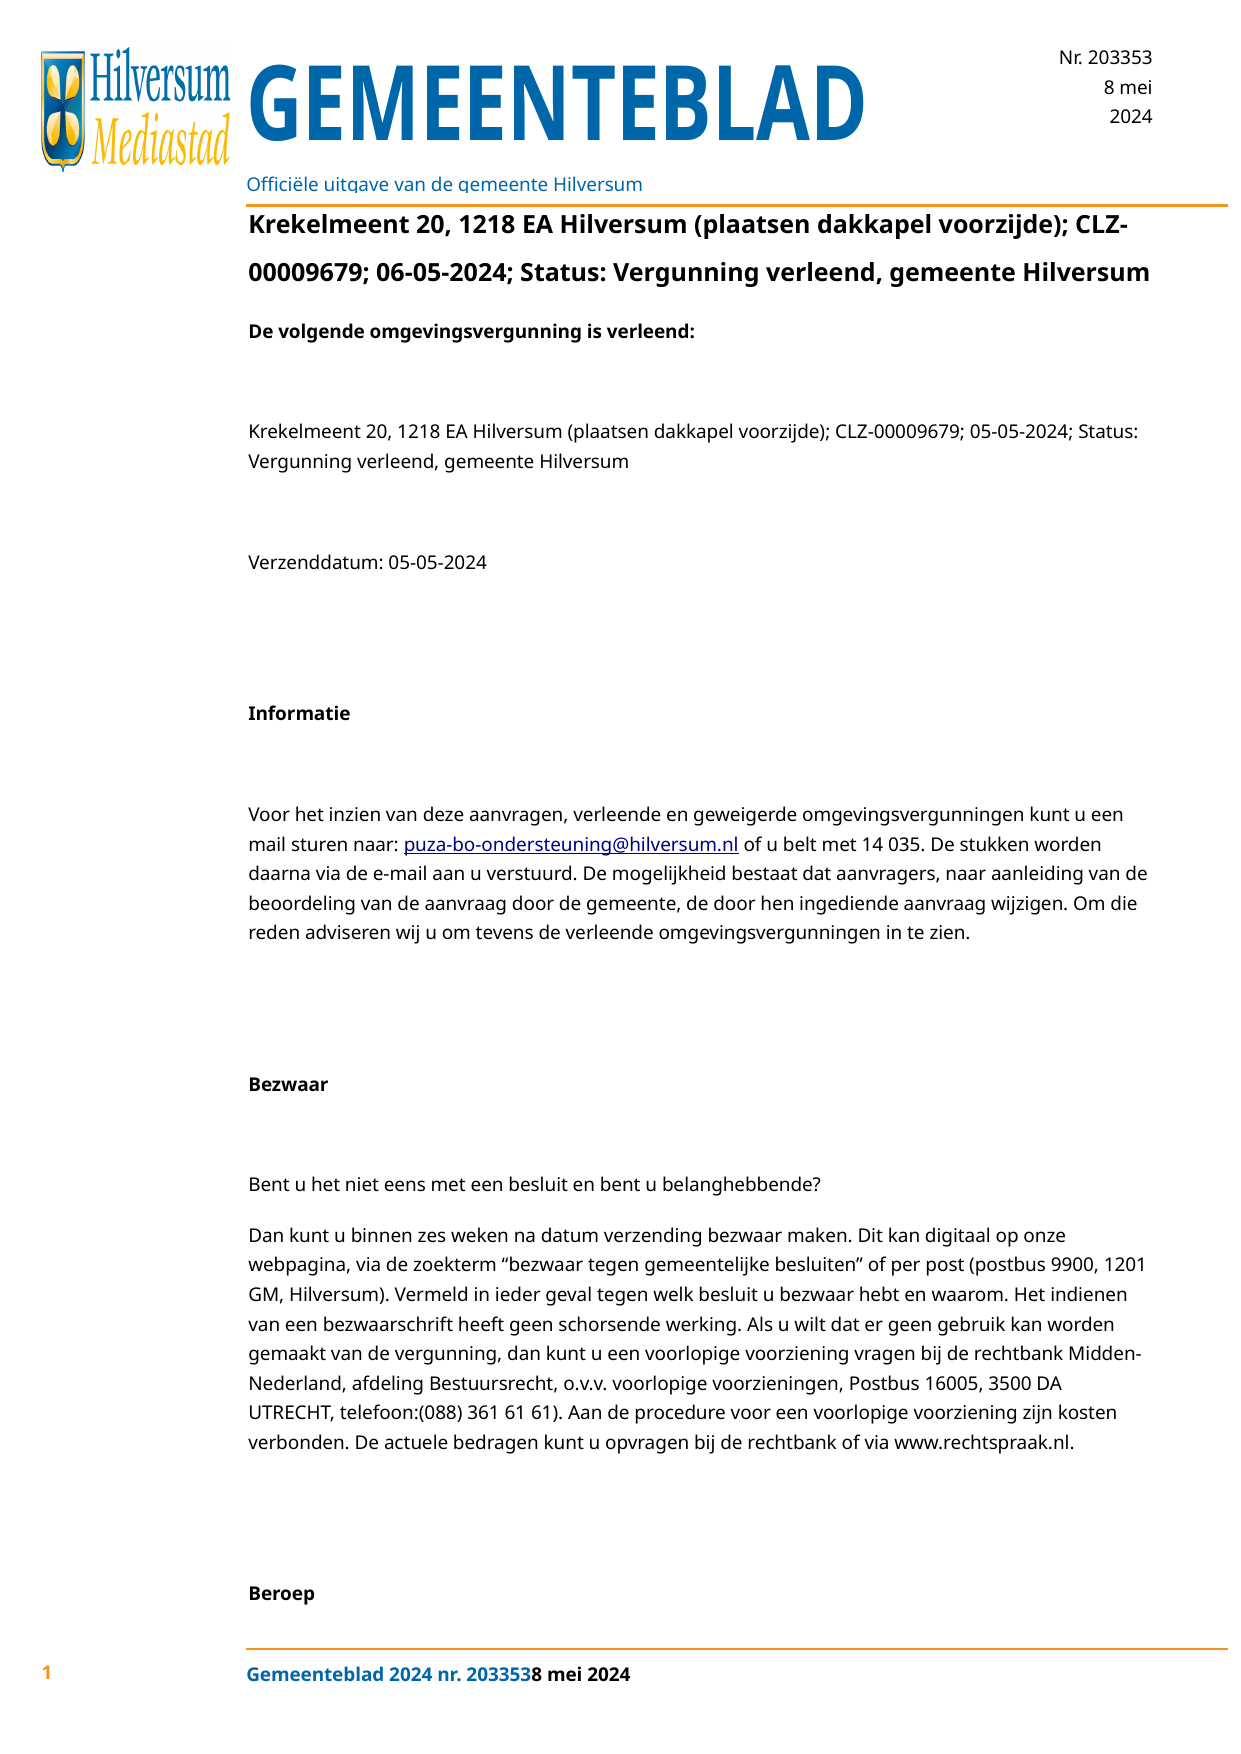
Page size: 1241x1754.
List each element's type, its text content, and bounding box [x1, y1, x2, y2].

text Verzenddatum: 05-05-2024 [248, 549, 1152, 575]
text Voor het inzien van deze aanvragen, verleende en geweigerde omgevingsvergunningen kunt u een mail sturen naar: puza-bo-ondersteuning@hilversum.nl of u belt met 14 035. De stukken worden daarna via de e-mail aan u verstuurd. De mogelijkheid bestaat dat aanvragers, naar aanleiding van de beoordeling van de aanvraag door de gemeente, de door hen ingediende aanvraag wijzigen. Om die reden adviseren wij u om tevens de verleende omgevingsvergunningen in te zien. [248, 801, 1152, 945]
text Bezwaar [248, 1071, 1152, 1097]
text Krekelmeent 20, 1218 EA Hilversum (plaatsen dakkapel voorzijde); CLZ-00009679; 06-05-2024; Status: Vergunning verleend, gemeente Hilversum [248, 207, 1152, 288]
text Dan kunt u binnen zes weken na datum verzending bezwaar maken. Dit kan digitaal op onze webpagina, via de zoekterm “bezwaar tegen gemeentelijke besluiten” of per post (postbus 9900, 1201 GM, Hilversum). Vermeld in ieder geval tegen welk besluit u bezwaar hebt en waarom. Het indienen van een bezwaarschrift heeft geen schorsende werking. Als u wilt dat er geen gebruik kan worden gemaakt van de vergunning, dan kunt u een voorlopige voorziening vragen bij de rechtbank Midden-Nederland, afdeling Bestuursrecht, o.v.v. voorlopige voorzieningen, Postbus 16005, 3500 DA UTRECHT, telefoon:(088) 361 61 61). Aan de procedure voor een voorlopige voorziening zijn kosten verbonden. De actuele bedragen kunt u opvragen bij de rechtbank of via www.rechtspraak.nl. [248, 1222, 1152, 1455]
text Beroep [248, 1580, 1152, 1606]
picture [41, 47, 231, 172]
text Informatie [248, 700, 1152, 726]
text Bent u het niet eens met een besluit en bent u belanghebbende? [248, 1172, 1152, 1197]
text Krekelmeent 20, 1218 EA Hilversum (plaatsen dakkapel voorzijde); CLZ-00009679; 05-05-2024; Status: Vergunning verleend, gemeente Hilversum [248, 419, 1152, 474]
text De volgende omgevingsvergunning is verleend: [248, 318, 1152, 344]
